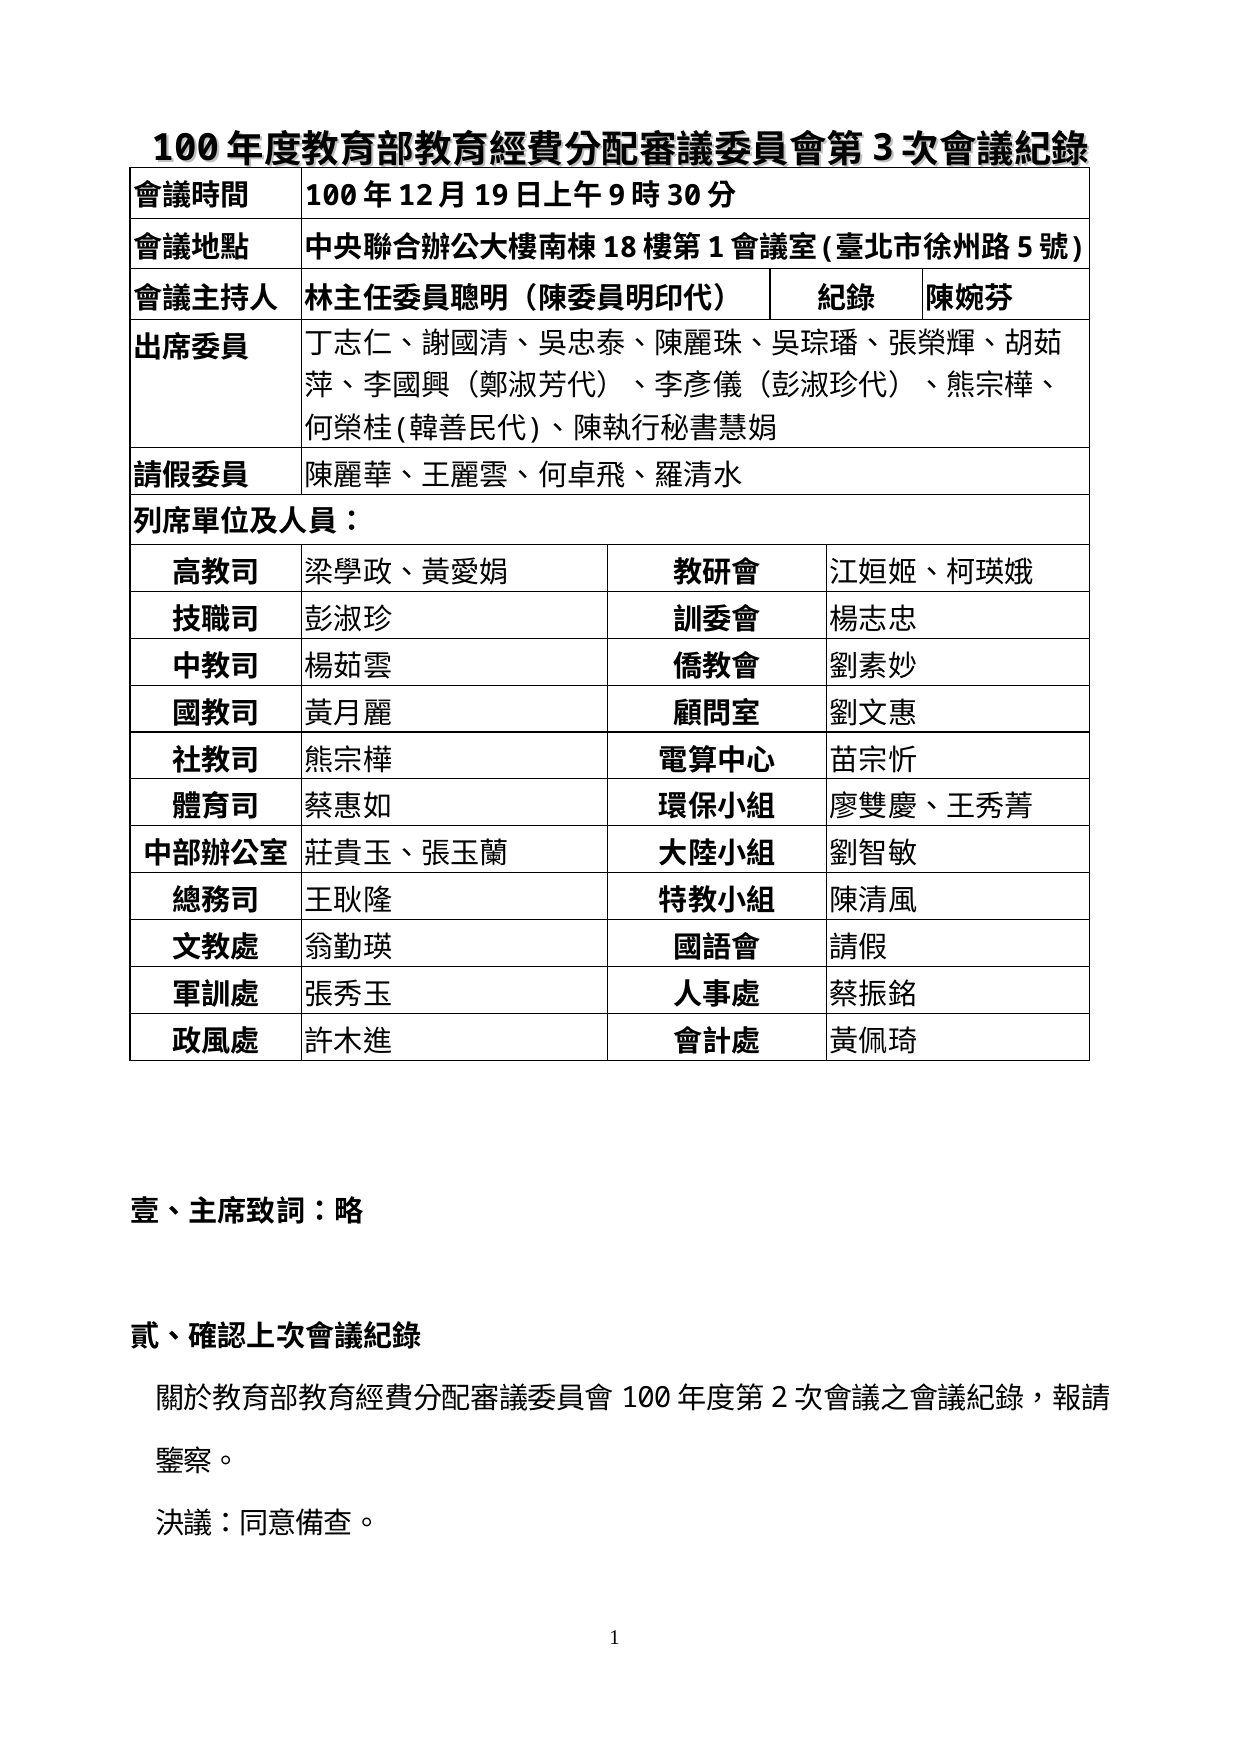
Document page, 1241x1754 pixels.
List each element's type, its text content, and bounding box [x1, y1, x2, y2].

table_cell 陳清風 [827, 873, 1089, 919]
table_cell 中央聯合辦公大樓南棟18樓第1會議室(臺北市徐州路5號) [302, 219, 1089, 268]
table_cell 軍訓處 [131, 967, 301, 1013]
table_cell 梁學政、黃愛娟 [302, 545, 607, 591]
table_cell 環保小組 [608, 779, 826, 825]
table_cell 政風處 [131, 1014, 301, 1059]
table_cell 彭淑珍 [302, 592, 607, 638]
table_cell 請假 [827, 920, 1089, 966]
table_cell 廖雙慶、王秀菁 [827, 779, 1089, 825]
table_cell 請假委員 [131, 448, 301, 493]
table_cell 翁勤瑛 [302, 920, 607, 966]
table_cell 國教司 [131, 686, 301, 731]
table_cell 僑教會 [608, 639, 826, 684]
table_cell 劉素妙 [827, 639, 1089, 684]
table_cell 林主任委員聰明（陳委員明印代） [302, 269, 769, 318]
table_cell 張秀玉 [302, 967, 607, 1013]
table_cell 楊志忠 [827, 592, 1089, 638]
table_cell 會議主持人 [131, 269, 301, 318]
table_header 100年12月19日上午9時30分 [302, 168, 1089, 217]
table_cell 訓委會 [608, 592, 826, 638]
table_cell 劉文惠 [827, 686, 1089, 731]
table_cell 大陸小組 [608, 826, 826, 872]
table_cell 人事處 [608, 967, 826, 1013]
table_cell 顧問室 [608, 686, 826, 731]
table_cell 莊貴玉、張玉蘭 [302, 826, 607, 872]
table_cell 列席單位及人員： [131, 495, 1089, 544]
text 貳、確認上次會議紀錄 [130, 1292, 1110, 1354]
table_cell 會計處 [608, 1014, 826, 1059]
table_cell 文教處 [131, 920, 301, 966]
table_cell 楊茹雲 [302, 639, 607, 684]
table_cell 體育司 [131, 779, 301, 825]
table_cell 陳婉芬 [923, 269, 1089, 318]
table_cell 陳麗華、王麗雲、何卓飛、羅清水 [302, 448, 1089, 493]
table_cell 許木進 [302, 1014, 607, 1059]
table_cell 苗宗忻 [827, 733, 1089, 778]
table_cell 國語會 [608, 920, 826, 966]
table_header 會議時間 [131, 168, 301, 217]
table_cell 丁志仁、謝國清、吳忠泰、陳麗珠、吳琮璠、張榮輝、胡茹萍、李國興（鄭淑芳代）、李彥儀（彭淑珍代）、熊宗樺、何榮桂(韓善民代)、陳執行秘書慧娟 [302, 320, 1089, 447]
table_cell 會議地點 [131, 219, 301, 268]
text 100年度教育部教育經費分配審議委員會第3次會議紀錄 [130, 104, 1110, 167]
table_cell 蔡惠如 [302, 779, 607, 825]
table_cell 總務司 [131, 873, 301, 919]
table_cell 社教司 [131, 733, 301, 778]
table_cell 高教司 [131, 545, 301, 591]
table_cell 中部辦公室 [131, 826, 301, 872]
table_cell 蔡振銘 [827, 967, 1089, 1013]
table_cell 紀錄 [771, 269, 922, 318]
table_cell 電算中心 [608, 733, 826, 778]
table_cell 熊宗樺 [302, 733, 607, 778]
table_cell 江姮姬、柯瑛娥 [827, 545, 1089, 591]
table_cell 王耿隆 [302, 873, 607, 919]
table_cell 劉智敏 [827, 826, 1089, 872]
table_cell 中教司 [131, 639, 301, 684]
table_cell 出席委員 [131, 320, 301, 447]
table_cell 黃月麗 [302, 686, 607, 731]
table_cell 特教小組 [608, 873, 826, 919]
text 壹、主席致詞：略 [130, 1167, 1110, 1229]
text 關於教育部教育經費分配審議委員會100年度第2次會議之會議紀錄，報請鑒察。 [155, 1354, 1110, 1479]
table_cell 黃佩琦 [827, 1014, 1089, 1059]
table_cell 技職司 [131, 592, 301, 638]
text 決議：同意備查。 [155, 1479, 1110, 1542]
table_cell 教研會 [608, 545, 826, 591]
